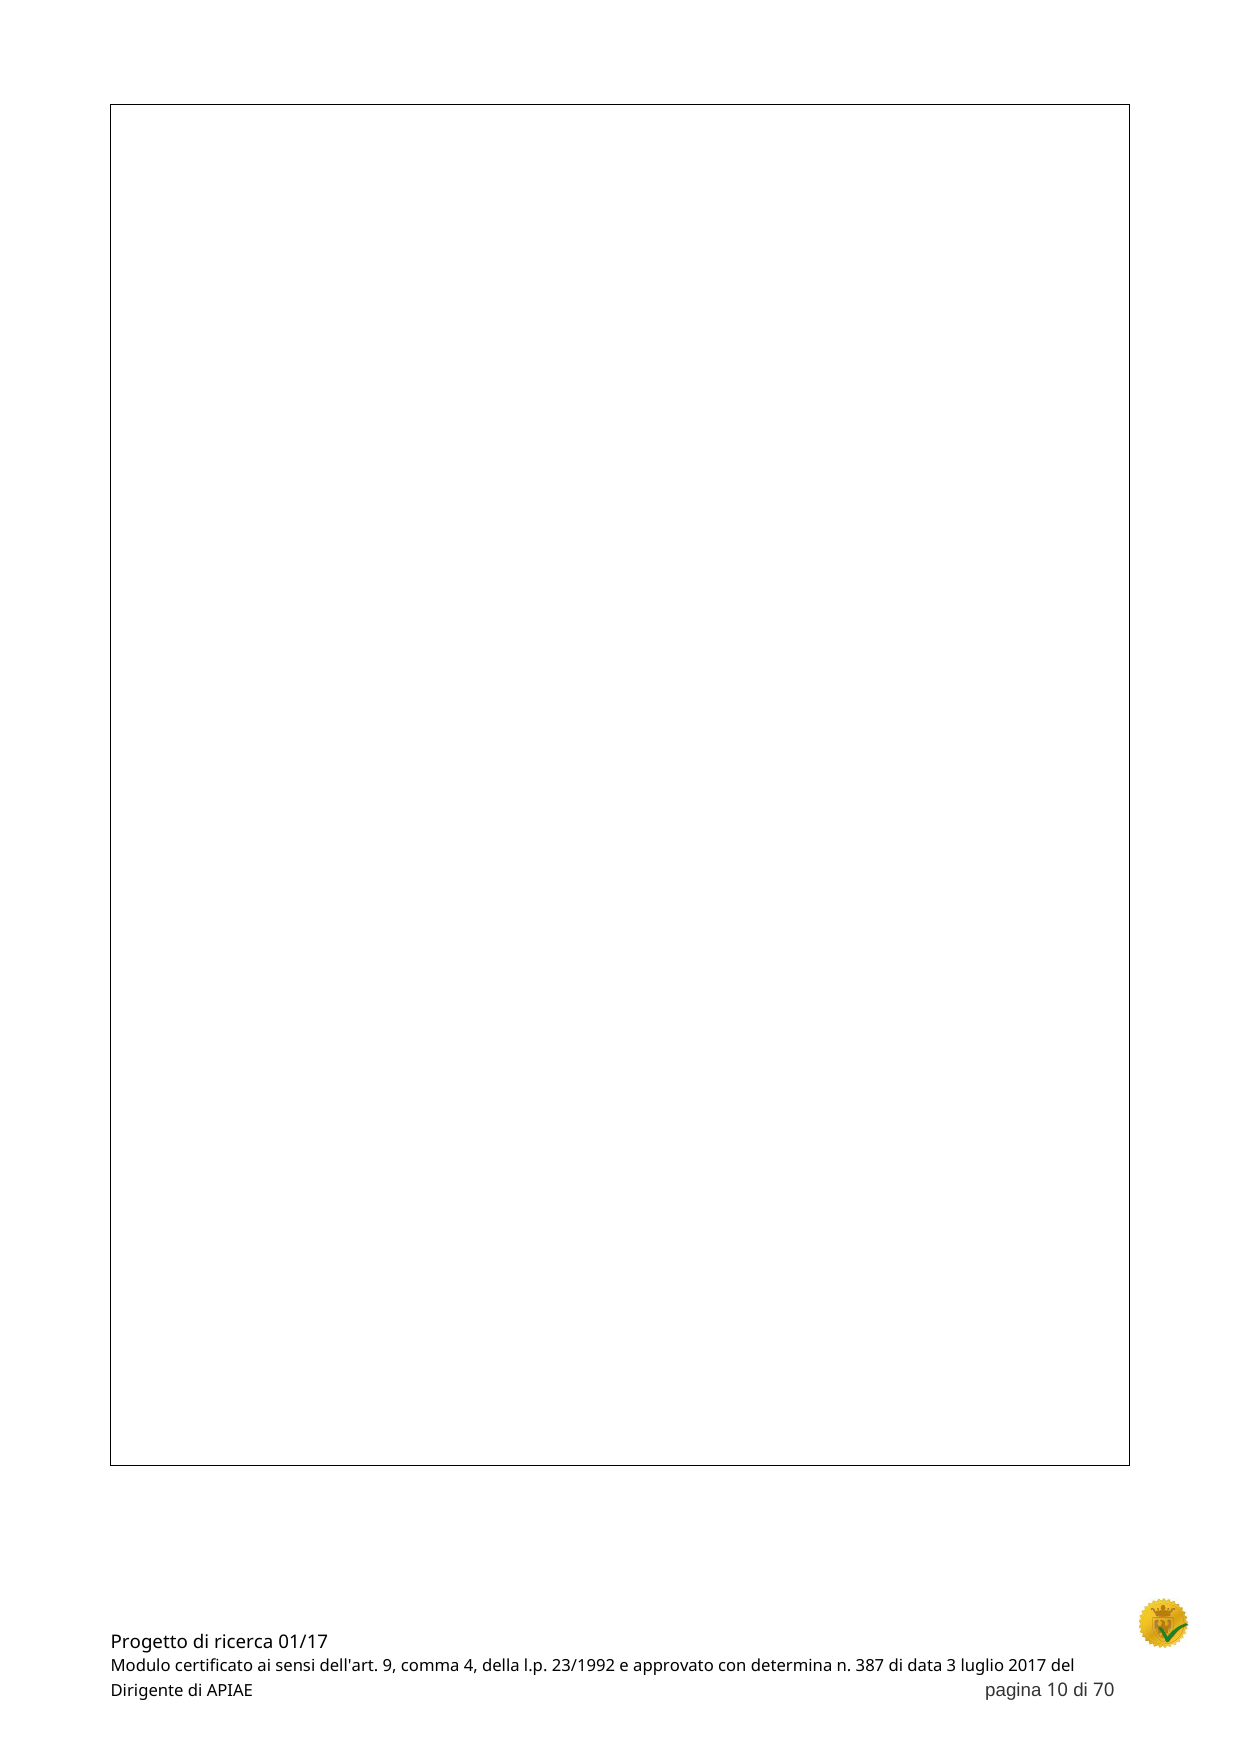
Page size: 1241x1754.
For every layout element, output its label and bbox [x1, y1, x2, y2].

picture [110, 56, 1130, 104]
picture [110, 1466, 1130, 1703]
picture [1138, 1598, 1190, 1648]
